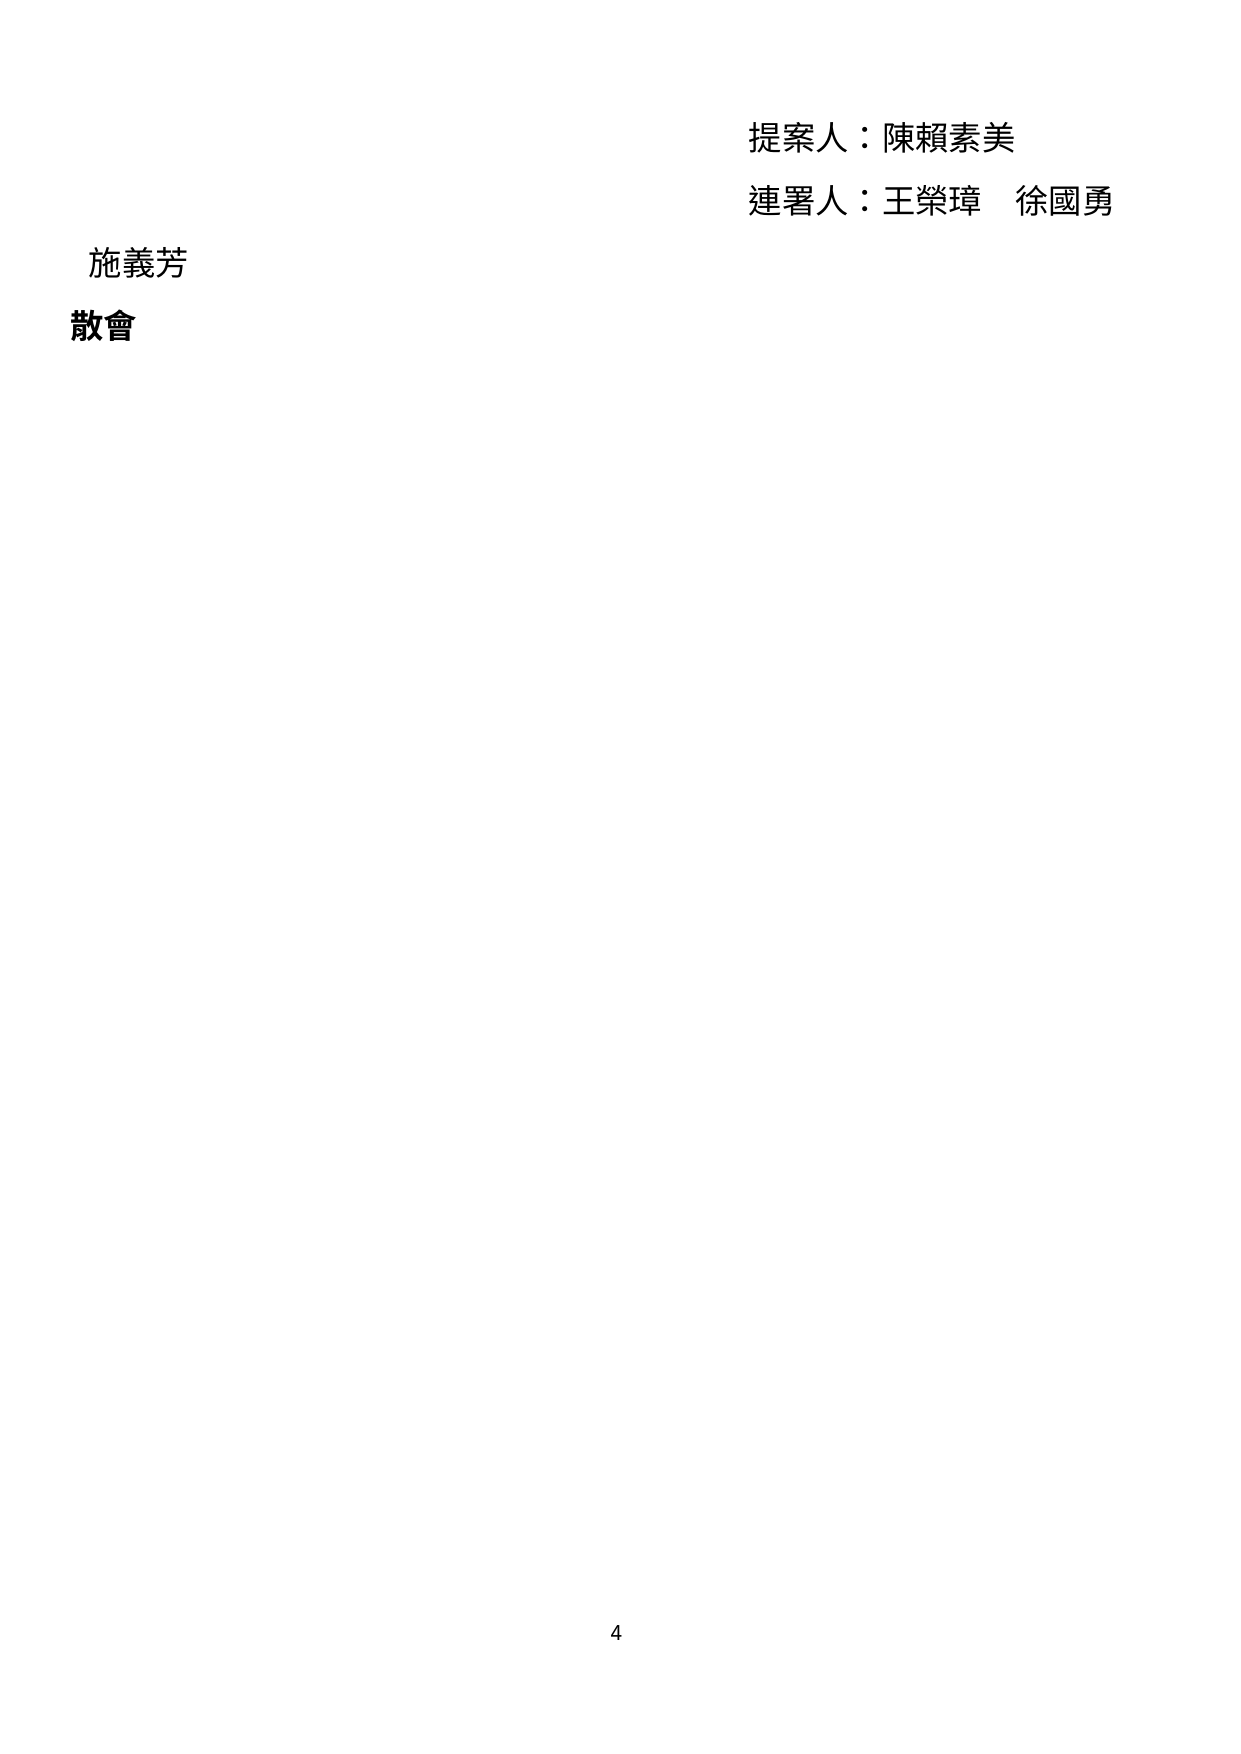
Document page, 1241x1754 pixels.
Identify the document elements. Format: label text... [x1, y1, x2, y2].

text 連署人：王榮璋 徐國勇 施義芳 [89, 157, 1165, 282]
text 散會 [70, 282, 1144, 344]
text 提案人：陳賴素美 [89, 94, 1144, 157]
